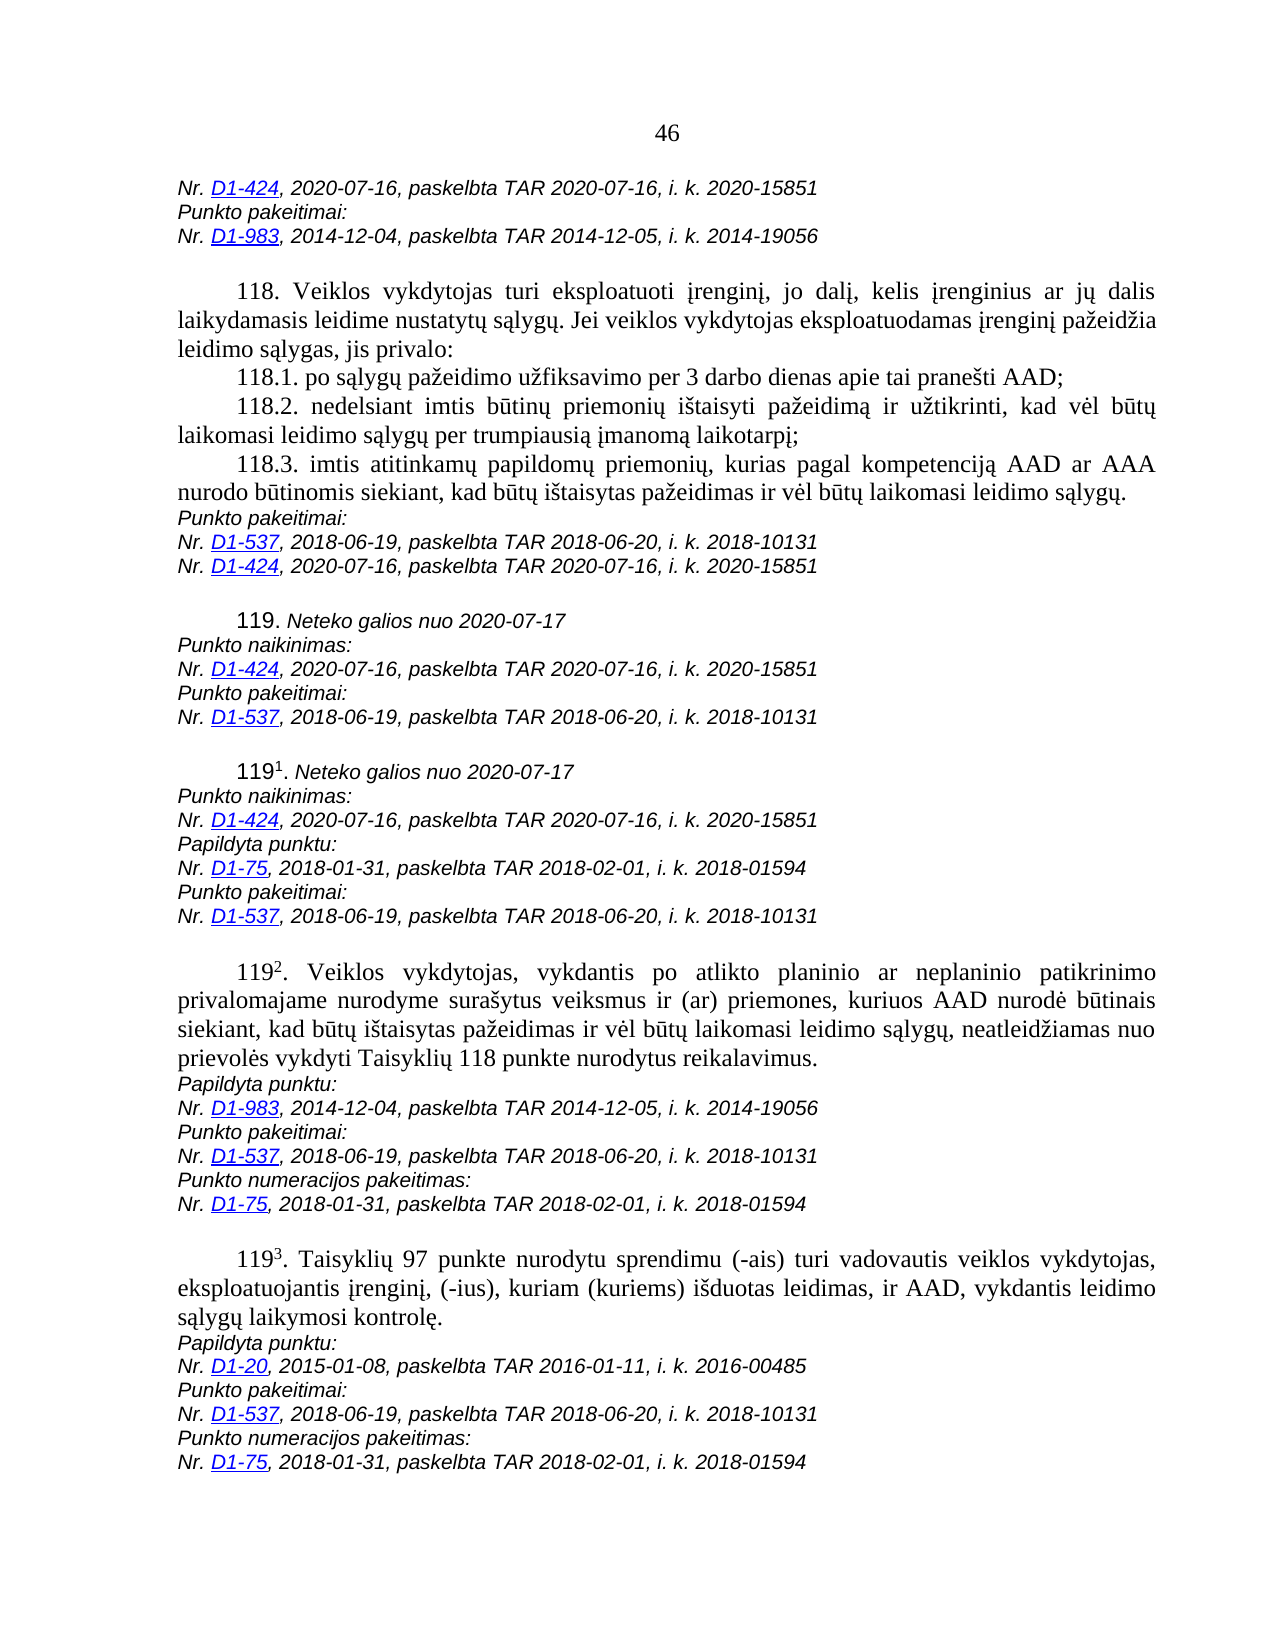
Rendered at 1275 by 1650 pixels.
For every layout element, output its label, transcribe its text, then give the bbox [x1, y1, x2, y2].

text Nr. D1-983, 2014-12-04, paskelbta TAR 2014-12-05, i. k. 2014-19056 [177, 223, 1157, 247]
text Punkto numeracijos pakeitimas: [177, 1426, 1157, 1450]
text Punkto pakeitimai: [177, 1119, 1157, 1143]
text Punkto pakeitimai: [177, 199, 1157, 223]
text 118.2. nedelsiant imtis būtinų priemonių ištaisyti pažeidimą ir užtikrinti, kad vėl būtų laikomasi leidimo sąlygų per trumpiausią įmanomą laikotarpį; [177, 391, 1157, 449]
text Nr. D1-20, 2015-01-08, paskelbta TAR 2016-01-11, i. k. 2016-00485 [177, 1354, 1157, 1378]
text Nr. D1-537, 2018-06-19, paskelbta TAR 2018-06-20, i. k. 2018-10131 [177, 904, 1157, 928]
text Nr. D1-424, 2020-07-16, paskelbta TAR 2020-07-16, i. k. 2020-15851 [177, 657, 1157, 681]
text Punkto naikinimas: [177, 633, 1157, 657]
text Nr. D1-75, 2018-01-31, paskelbta TAR 2018-02-01, i. k. 2018-01594 [177, 1450, 1157, 1474]
text Punkto pakeitimai: [177, 681, 1157, 705]
text 119. Neteko galios nuo 2020-07-17 [177, 607, 1157, 633]
text Nr. D1-537, 2018-06-19, paskelbta TAR 2018-06-20, i. k. 2018-10131 [177, 530, 1157, 554]
text Papildyta punktu: [177, 1072, 1157, 1096]
text 118. Veiklos vykdytojas turi eksploatuoti įrenginį, jo dalį, kelis įrenginius ar jų dalis laikydamasis leidime nustatytų sąlygų. Jei veiklos vykdytojas eksploatuodamas įrenginį pažeidžia leidimo sąlygas, jis privalo: [177, 276, 1157, 362]
text 118.3. imtis atitinkamų papildomų priemonių, kurias pagal kompetenciją AAD ar AAA nurodo būtinomis siekiant, kad būtų ištaisytas pažeidimas ir vėl būtų laikomasi leidimo sąlygų. [177, 449, 1157, 506]
text 118.1. po sąlygų pažeidimo užfiksavimo per 3 darbo dienas apie tai pranešti AAD; [177, 362, 1157, 391]
text Punkto naikinimas: [177, 784, 1157, 808]
text Nr. D1-983, 2014-12-04, paskelbta TAR 2014-12-05, i. k. 2014-19056 [177, 1096, 1157, 1119]
text Nr. D1-75, 2018-01-31, paskelbta TAR 2018-02-01, i. k. 2018-01594 [177, 1191, 1157, 1215]
text Nr. D1-424, 2020-07-16, paskelbta TAR 2020-07-16, i. k. 2020-15851 [177, 554, 1157, 578]
text Nr. D1-537, 2018-06-19, paskelbta TAR 2018-06-20, i. k. 2018-10131 [177, 1143, 1157, 1167]
text Papildyta punktu: [177, 832, 1157, 856]
text Papildyta punktu: [177, 1330, 1157, 1354]
text Nr. D1-537, 2018-06-19, paskelbta TAR 2018-06-20, i. k. 2018-10131 [177, 705, 1157, 729]
text Nr. D1-424, 2020-07-16, paskelbta TAR 2020-07-16, i. k. 2020-15851 [177, 808, 1157, 832]
text Punkto pakeitimai: [177, 880, 1157, 904]
text Nr. D1-537, 2018-06-19, paskelbta TAR 2018-06-20, i. k. 2018-10131 [177, 1402, 1157, 1426]
text 1193. Taisyklių 97 punkte nurodytu sprendimu (-ais) turi vadovautis veiklos vykdytojas, eksploatuojantis įrenginį, (-ius), kuriam (kuriems) išduotas leidimas, ir AAD, vykdantis leidimo sąlygų laikymosi kontrolę. [177, 1244, 1157, 1330]
text Punkto pakeitimai: [177, 1378, 1157, 1402]
text Nr. D1-75, 2018-01-31, paskelbta TAR 2018-02-01, i. k. 2018-01594 [177, 856, 1157, 880]
text Nr. D1-424, 2020-07-16, paskelbta TAR 2020-07-16, i. k. 2020-15851 [177, 176, 1157, 199]
text 1191. Neteko galios nuo 2020-07-17 [177, 758, 1157, 784]
text 1192. Veiklos vykdytojas, vykdantis po atlikto planinio ar neplaninio patikrinimo privalomajame nurodyme surašytus veiksmus ir (ar) priemones, kuriuos AAD nurodė būtinais siekiant, kad būtų ištaisytas pažeidimas ir vėl būtų laikomasi leidimo sąlygų, neatleidžiamas nuo prievolės vykdyti Taisyklių 118 punkte nurodytus reikalavimus. [177, 957, 1157, 1072]
text Punkto numeracijos pakeitimas: [177, 1167, 1157, 1191]
text Punkto pakeitimai: [177, 506, 1157, 530]
